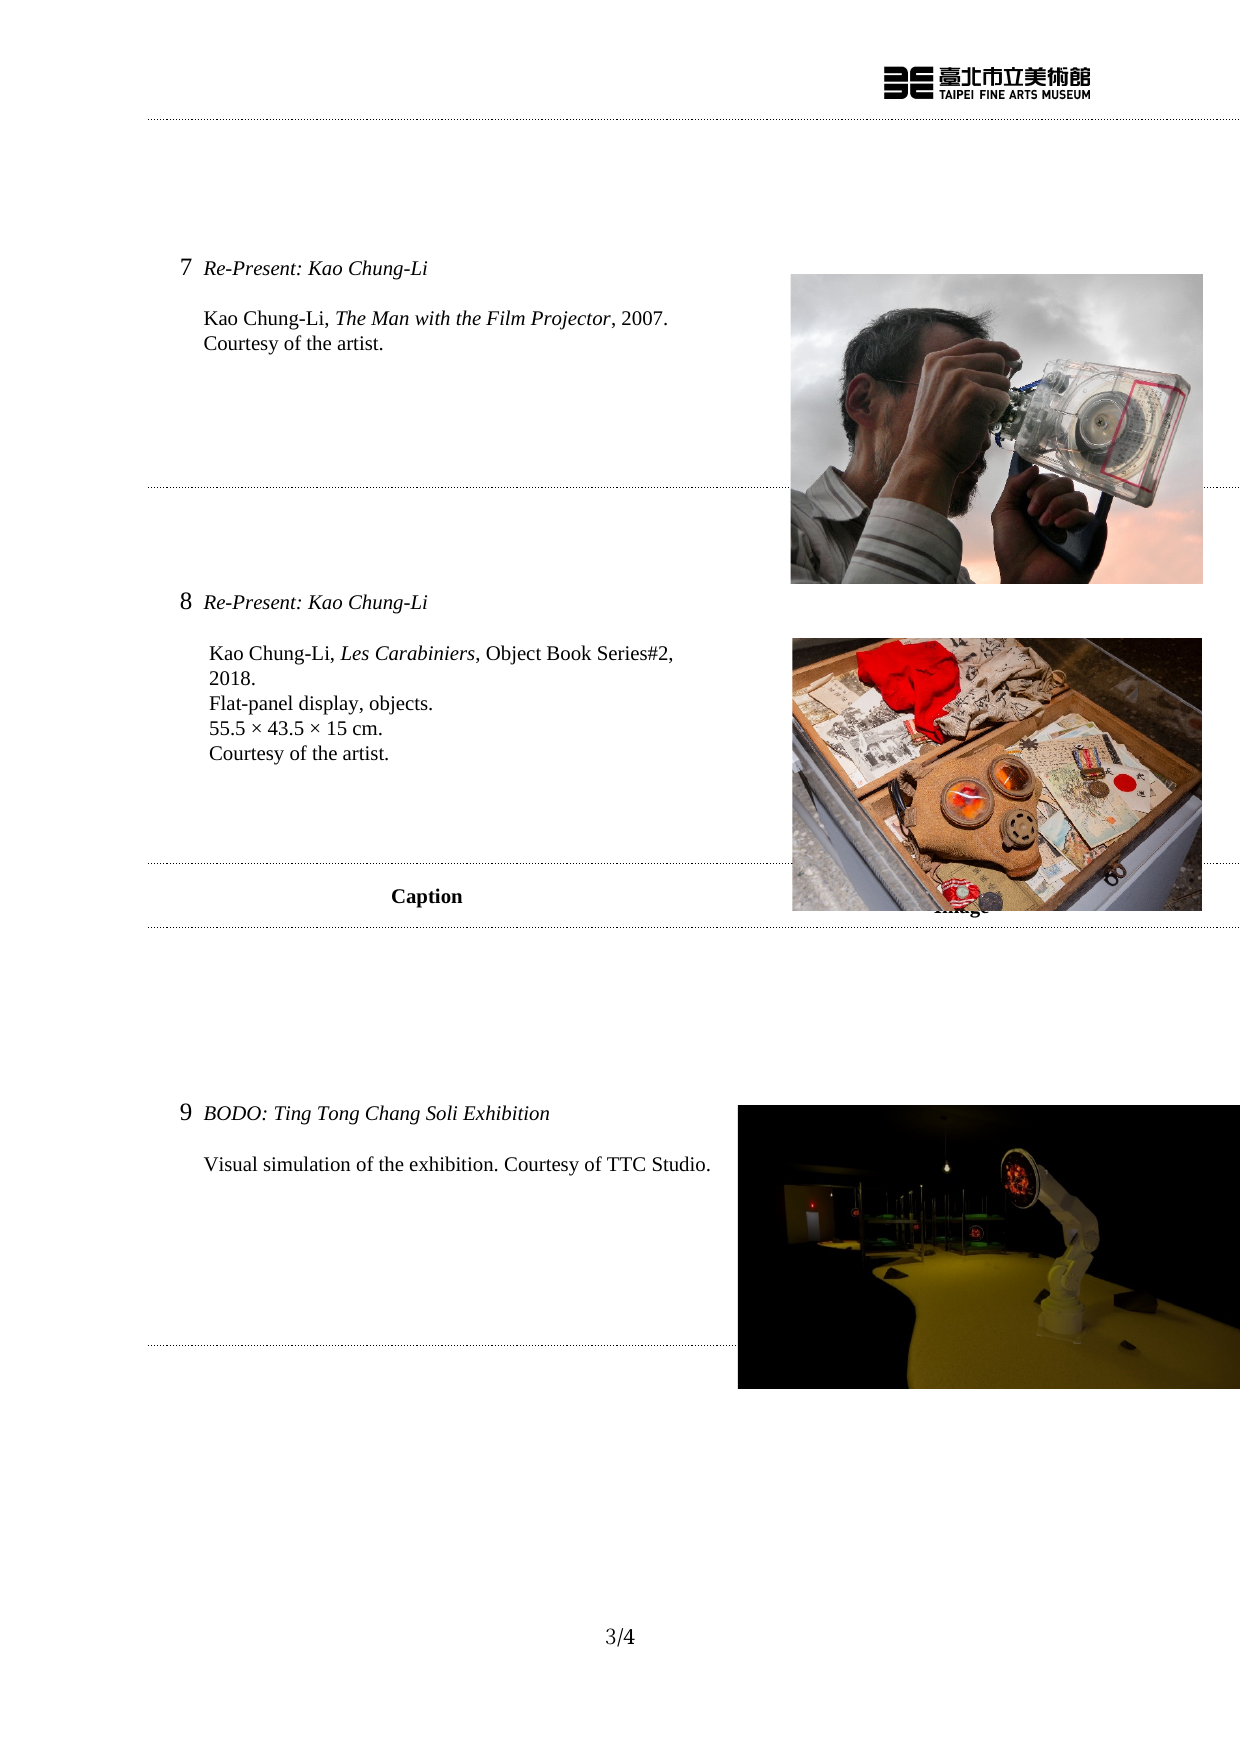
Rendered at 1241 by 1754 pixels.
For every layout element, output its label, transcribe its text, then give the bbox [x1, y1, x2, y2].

table_cell [724, 119, 1240, 487]
table_cell [724, 927, 1240, 1345]
table_cell BODO: Ting Tong Chang Soli Exhibition Visual simulation of the exhibition. Courtesy of TTC Studio. [148, 927, 724, 1345]
table_cell Re-Present: Kao Chung-Li Kao Chung-Li, Les Carabiniers, Object Book Series#2, 2018. Flat-panel display, objects. 55.5 × 43.5 × 15 cm. Courtesy of the artist. [148, 487, 724, 863]
table_cell [724, 487, 1240, 863]
table_cell Caption [148, 863, 724, 927]
table_cell Image [724, 863, 1240, 927]
table_cell Re-Present: Kao Chung-Li Kao Chung-Li, The Man with the Film Projector, 2007. Courtesy of the artist. [148, 119, 724, 487]
